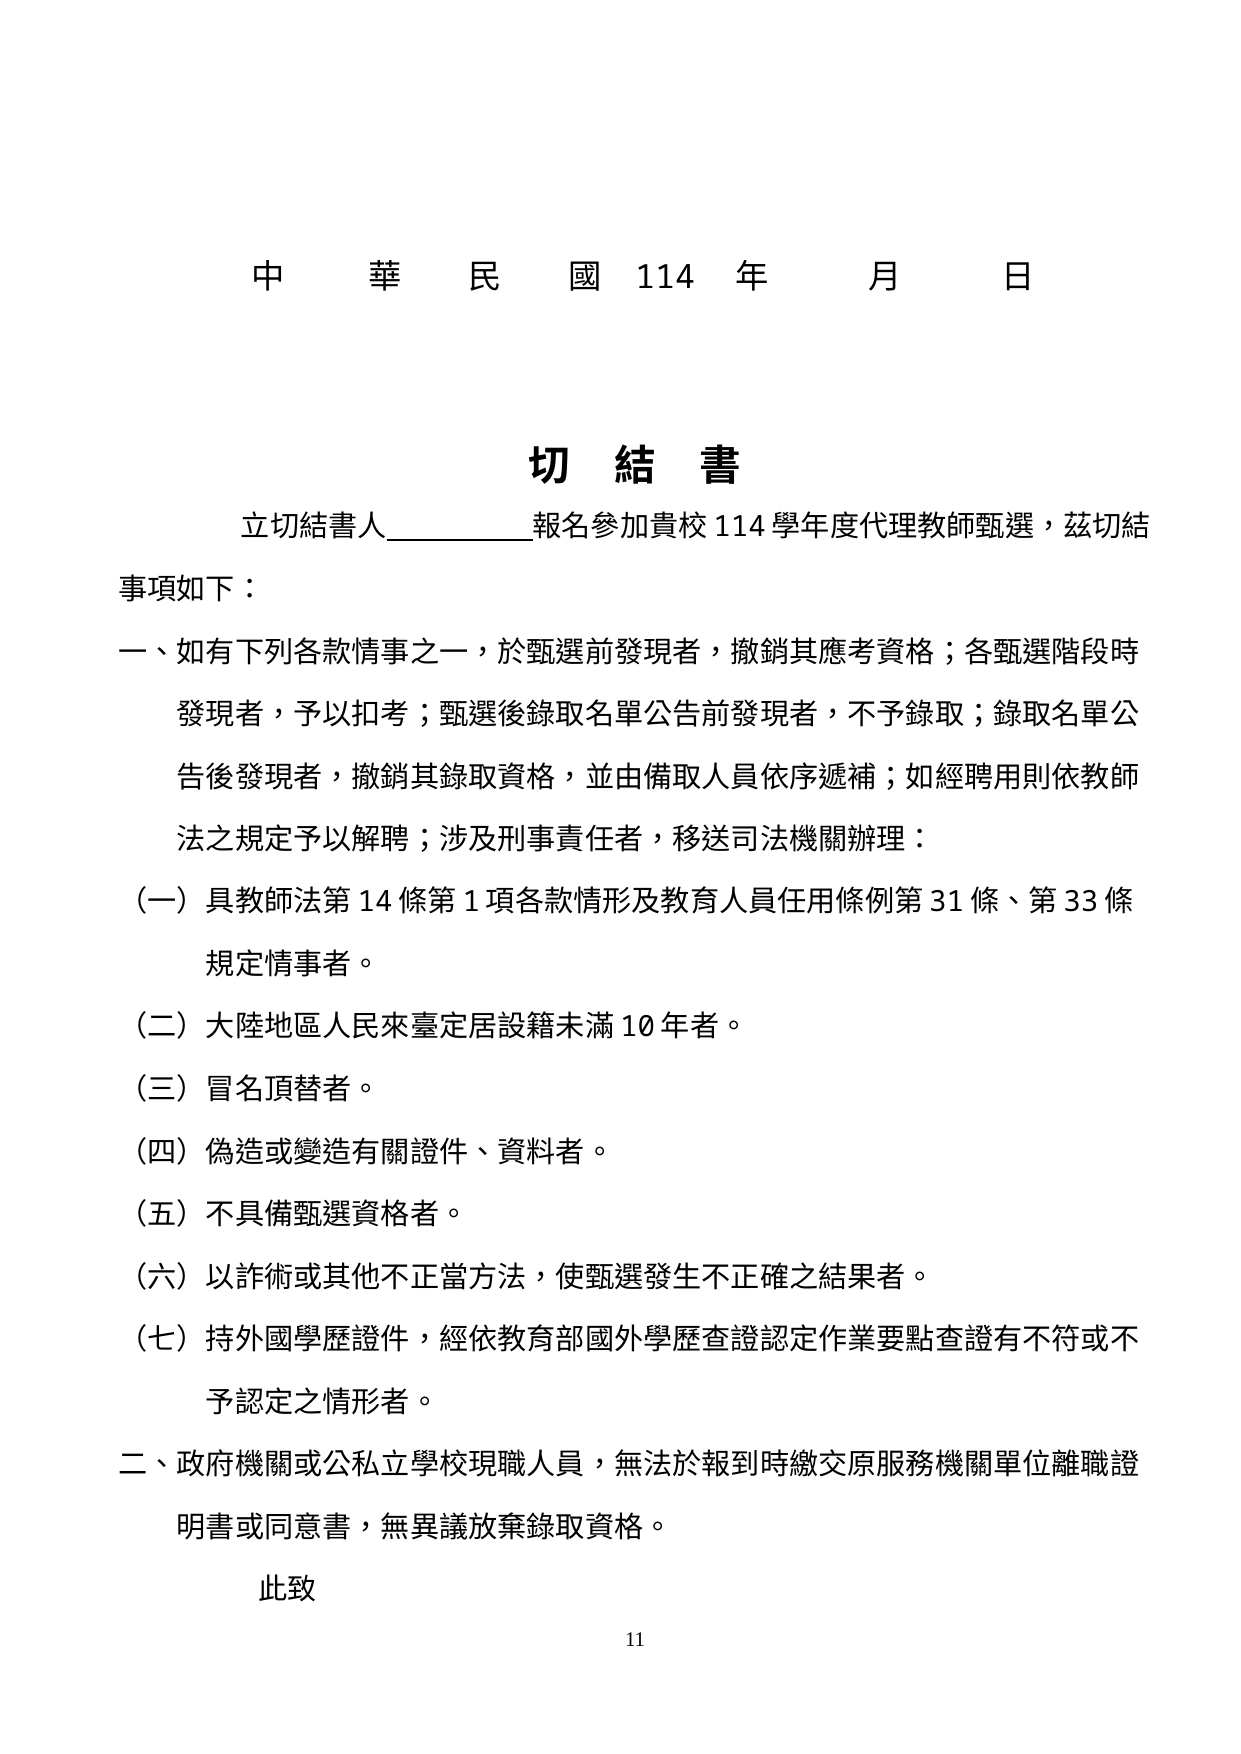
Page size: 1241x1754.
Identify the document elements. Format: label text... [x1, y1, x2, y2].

text （二）大陸地區人民來臺定居設籍未滿10年者。 [118, 983, 1152, 1045]
text （三）冒名頂替者。 [118, 1045, 1152, 1108]
text （七）持外國學歷證件，經依教育部國外學歷查證認定作業要點查證有不符或不予認定之情形者。 [118, 1295, 1152, 1420]
text （四）偽造或變造有關證件、資料者。 [118, 1108, 1152, 1170]
text （五）不具備甄選資格者。 [118, 1170, 1152, 1233]
text 切結書 [118, 420, 1152, 483]
text （一）具教師法第14條第1項各款情形及教育人員任用條例第31條、第33條規定情事者。 [118, 858, 1152, 983]
text 立切結書人 報名參加貴校114學年度代理教師甄選，茲切結事項如下： [118, 483, 1152, 608]
text 一、如有下列各款情事之一，於甄選前發現者，撤銷其應考資格；各甄選階段時發現者，予以扣考；甄選後錄取名單公告前發現者，不予錄取；錄取名單公告後發現者，撤銷其錄取資格，並由備取人員依序遞補；如經聘用則依教師法之規定予以解聘；涉及刑事責任者，移送司法機關辦理： [118, 608, 1152, 858]
text （六）以詐術或其他不正當方法，使甄選發生不正確之結果者。 [118, 1233, 1152, 1295]
text 此致 [118, 1545, 1152, 1608]
text 二、政府機關或公私立學校現職人員，無法於報到時繳交原服務機關單位離職證明書或同意書，無異議放棄錄取資格。 [118, 1420, 1152, 1545]
text 中 華 民 國 114 年 月 日 [118, 233, 1152, 295]
